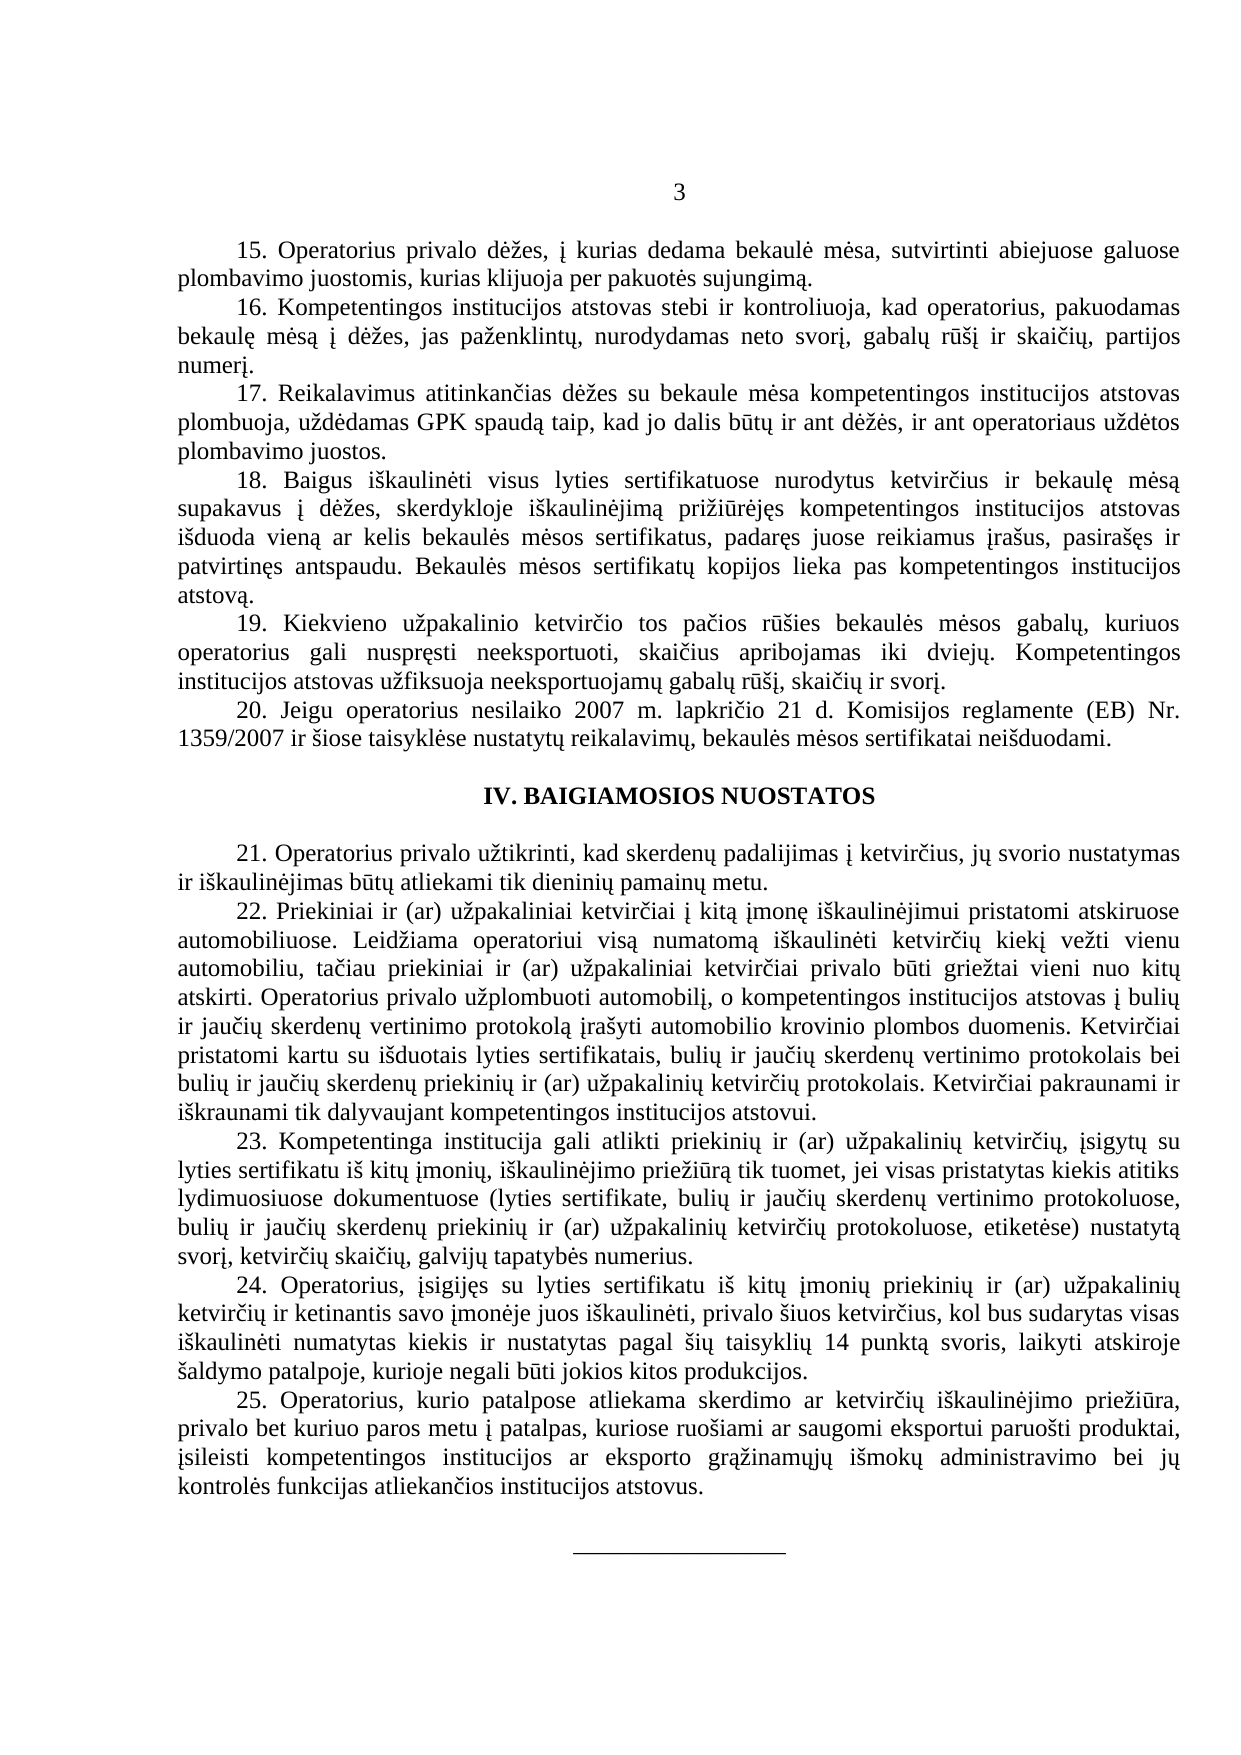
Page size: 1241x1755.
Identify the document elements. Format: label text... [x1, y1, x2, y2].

text 19. Kiekvieno užpakalinio ketvirčio tos pačios rūšies bekaulės mėsos gabalų, kuriuos operatorius gali nuspręsti neeksportuoti, skaičius apribojamas iki dviejų. Kompetentingos institucijos atstovas užfiksuoja neeksportuojamų gabalų rūšį, skaičių ir svorį. [177, 608, 1181, 695]
text 21. Operatorius privalo užtikrinti, kad skerdenų padalijimas į ketvirčius, jų svorio nustatymas ir iškaulinėjimas būtų atliekami tik dieninių pamainų metu. [177, 838, 1181, 896]
text 18. Baigus iškaulinėti visus lyties sertifikatuose nurodytus ketvirčius ir bekaulę mėsą supakavus į dėžes, skerdykloje iškaulinėjimą prižiūrėjęs kompetentingos institucijos atstovas išduoda vieną ar kelis bekaulės mėsos sertifikatus, padaręs juose reikiamus įrašus, pasirašęs ir patvirtinęs antspaudu. Bekaulės mėsos sertifikatų kopijos lieka pas kompetentingos institucijos atstovą. [177, 465, 1181, 608]
text 23. Kompetentinga institucija gali atlikti priekinių ir (ar) užpakalinių ketvirčių, įsigytų su lyties sertifikatu iš kitų įmonių, iškaulinėjimo priežiūrą tik tuomet, jei visas pristatytas kiekis atitiks lydimuosiuose dokumentuose (lyties sertifikate, bulių ir jaučių skerdenų vertinimo protokoluose, bulių ir jaučių skerdenų priekinių ir (ar) užpakalinių ketvirčių protokoluose, etiketėse) nustatytą svorį, ketvirčių skaičių, galvijų tapatybės numerius. [177, 1126, 1181, 1270]
text IV. BAIGIAMOSIOS NUOSTATOS [177, 781, 1181, 810]
text 16. Kompetentingos institucijos atstovas stebi ir kontroliuoja, kad operatorius, pakuodamas bekaulę mėsą į dėžes, jas paženklintų, nurodydamas neto svorį, gabalų rūšį ir skaičių, partijos numerį. [177, 292, 1181, 378]
text 20. Jeigu operatorius nesilaiko 2007 m. lapkričio 21 d. Komisijos reglamente (EB) Nr. 1359/2007 ir šiose taisyklėse nustatytų reikalavimų, bekaulės mėsos sertifikatai neišduodami. [177, 695, 1181, 752]
text 17. Reikalavimus atitinkančias dėžes su bekaule mėsa kompetentingos institucijos atstovas plombuoja, uždėdamas GPK spaudą taip, kad jo dalis būtų ir ant dėžės, ir ant operatoriaus uždėtos plombavimo juostos. [177, 378, 1181, 465]
text _________________ [177, 1528, 1181, 1557]
text 25. Operatorius, kurio patalpose atliekama skerdimo ar ketvirčių iškaulinėjimo priežiūra, privalo bet kuriuo paros metu į patalpas, kuriose ruošiami ar saugomi eksportui paruošti produktai, įsileisti kompetentingos institucijos ar eksporto grąžinamųjų išmokų administravimo bei jų kontrolės funkcijas atliekančios institucijos atstovus. [177, 1385, 1181, 1500]
text 22. Priekiniai ir (ar) užpakaliniai ketvirčiai į kitą įmonę iškaulinėjimui pristatomi atskiruose automobiliuose. Leidžiama operatoriui visą numatomą iškaulinėti ketvirčių kiekį vežti vienu automobiliu, tačiau priekiniai ir (ar) užpakaliniai ketvirčiai privalo būti griežtai vieni nuo kitų atskirti. Operatorius privalo užplombuoti automobilį, o kompetentingos institucijos atstovas į bulių ir jaučių skerdenų vertinimo protokolą įrašyti automobilio krovinio plombos duomenis. Ketvirčiai pristatomi kartu su išduotais lyties sertifikatais, bulių ir jaučių skerdenų vertinimo protokolais bei bulių ir jaučių skerdenų priekinių ir (ar) užpakalinių ketvirčių protokolais. Ketvirčiai pakraunami ir iškraunami tik dalyvaujant kompetentingos institucijos atstovui. [177, 896, 1181, 1126]
text 24. Operatorius, įsigijęs su lyties sertifikatu iš kitų įmonių priekinių ir (ar) užpakalinių ketvirčių ir ketinantis savo įmonėje juos iškaulinėti, privalo šiuos ketvirčius, kol bus sudarytas visas iškaulinėti numatytas kiekis ir nustatytas pagal šių taisyklių 14 punktą svoris, laikyti atskiroje šaldymo patalpoje, kurioje negali būti jokios kitos produkcijos. [177, 1270, 1181, 1385]
text 15. Operatorius privalo dėžes, į kurias dedama bekaulė mėsa, sutvirtinti abiejuose galuose plombavimo juostomis, kurias klijuoja per pakuotės sujungimą. [177, 235, 1181, 292]
